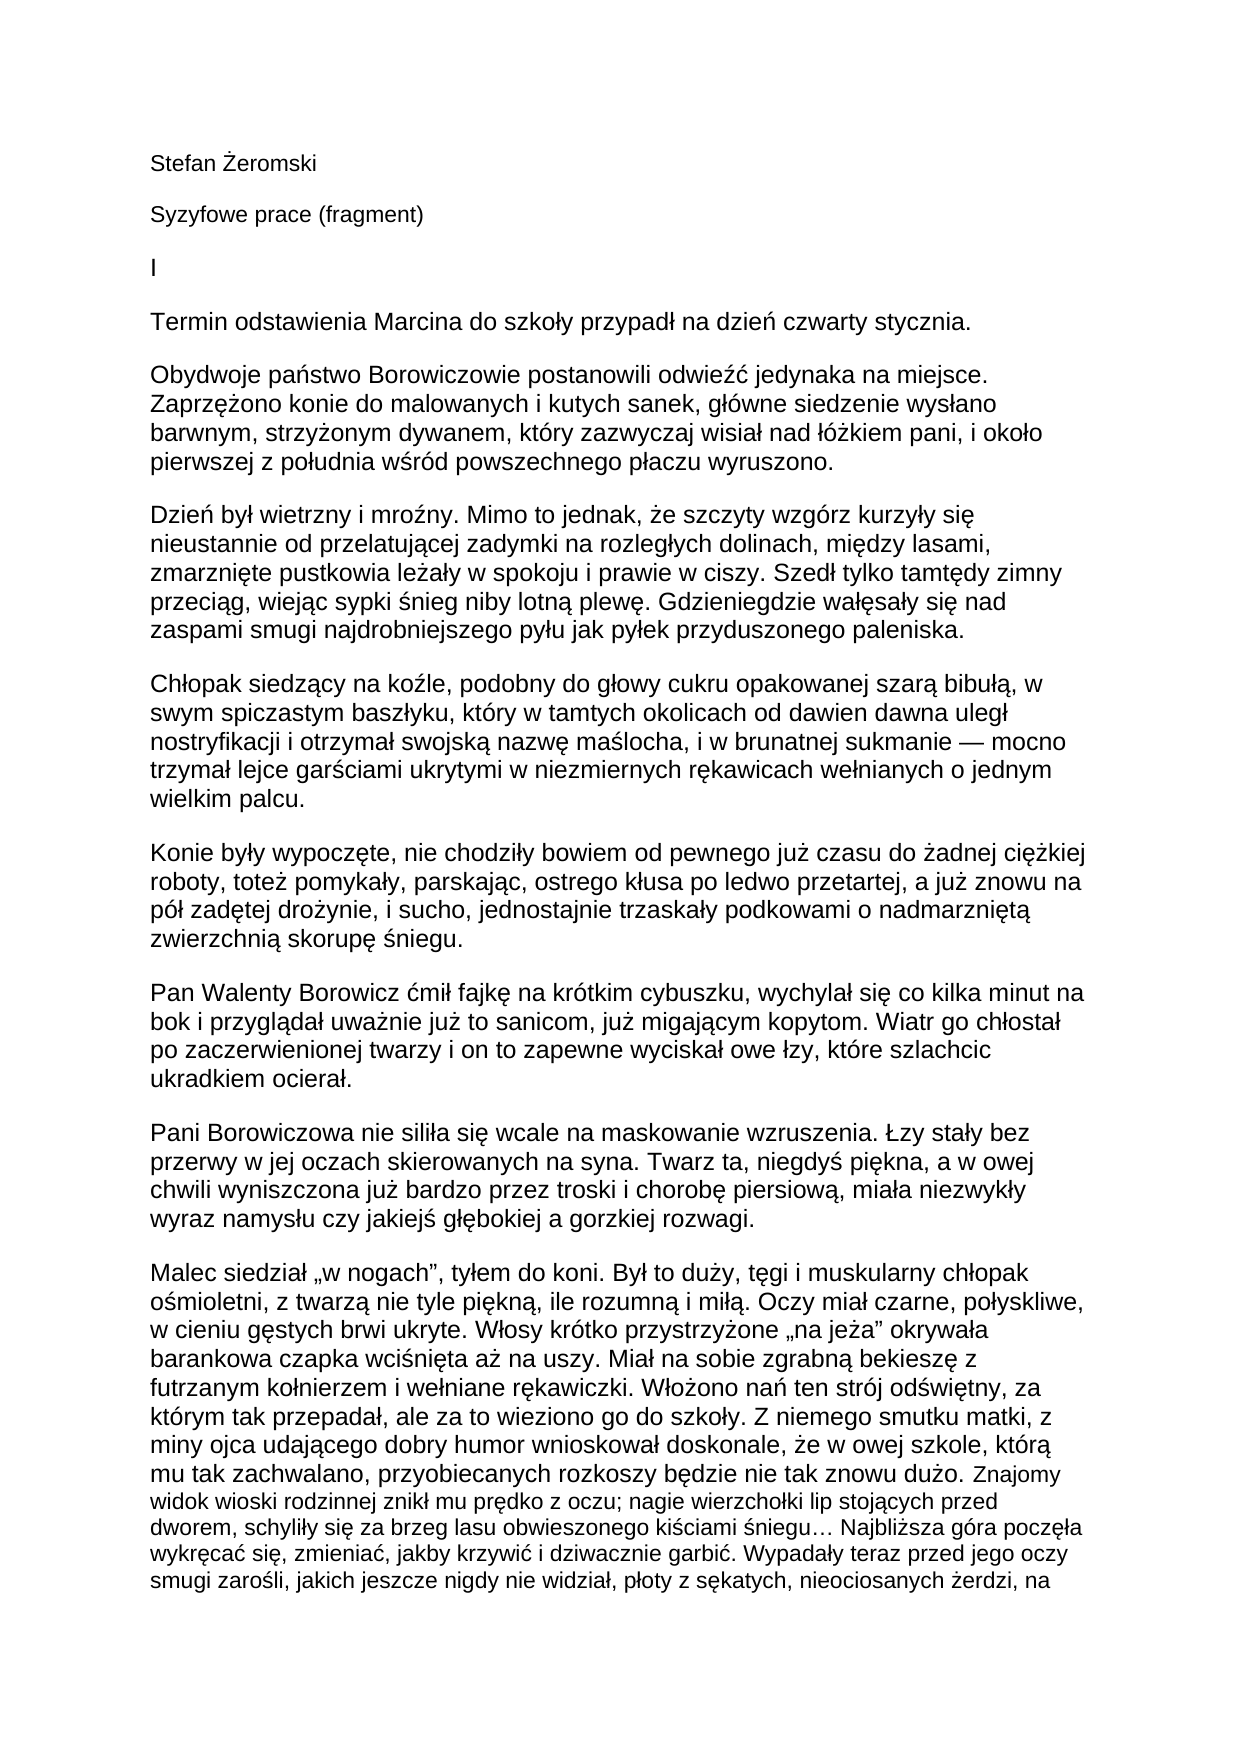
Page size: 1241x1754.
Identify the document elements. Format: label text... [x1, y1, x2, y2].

text Konie były wypoczęte, nie chodziły bowiem od pewnego już czasu do żadnej ciężkiej roboty, toteż pomykały, parskając, ostrego kłusa po ledwo przetartej, a już znowu na pół zadętej drożynie, i sucho, jednostajnie trzaskały podkowami o nadmarzniętą zwierzchnią skorupę śniegu. [150, 838, 1090, 953]
text Syzyfowe prace (fragment) [150, 201, 1090, 228]
text Stefan Żeromski [150, 150, 1090, 176]
text Chłopak siedzący na koźle, podobny do głowy cukru opakowanej szarą bibułą, w swym spiczastym baszłyku, który w tamtych okolicach od dawien dawna uległ nostryfikacji i otrzymał swojską nazwę maślocha, i w brunatnej sukmanie — mocno trzymał lejce garściami ukrytymi w niezmiernych rękawicach wełnianych o jednym wielkim palcu. [150, 669, 1090, 813]
text Obydwoje państwo Borowiczowie postanowili odwieźć jedynaka na miejsce. Zaprzężono konie do malowanych i kutych sanek, główne siedzenie wysłano barwnym, strzyżonym dywanem, który zazwyczaj wisiał nad łóżkiem pani, i około pierwszej z południa wśród powszechnego płaczu wyruszono. [150, 360, 1090, 475]
text Termin odstawienia Marcina do szkoły przypadł na dzień czwarty stycznia. [150, 306, 1090, 335]
text Dzień był wietrzny i mroźny. Mimo to jednak, że szczyty wzgórz kurzyły się nieustannie od przelatującej zadymki na rozległych dolinach, między lasami, zmarznięte pustkowia leżały w spokoju i prawie w ciszy. Szedł tylko tamtędy zimny przeciąg, wiejąc sypki śnieg niby lotną plewę. Gdzieniegdzie wałęsały się nad zaspami smugi najdrobniejszego pyłu jak pyłek przyduszonego paleniska. [150, 500, 1090, 644]
text Pani Borowiczowa nie siliła się wcale na maskowanie wzruszenia. Łzy stały bez przerwy w jej oczach skierowanych na syna. Twarz ta, niegdyś piękna, a w owej chwili wyniszczona już bardzo przez troski i chorobę piersiową, miała niezwykły wyraz namysłu czy jakiejś głębokiej a gorzkiej rozwagi. [150, 1118, 1090, 1233]
text Malec siedział „w nogach”, tyłem do koni. Był to duży, tęgi i muskularny chłopak ośmioletni, z twarzą nie tyle piękną, ile rozumną i miłą. Oczy miał czarne, połyskliwe, w cieniu gęstych brwi ukryte. Włosy krótko przystrzyżone „na jeża” okrywała barankowa czapka wciśnięta aż na uszy. Miał na sobie zgrabną bekieszę z futrzanym kołnierzem i wełniane rękawiczki. Włożono nań ten strój odświętny, za którym tak przepadał, ale za to wieziono go do szkoły. Z niemego smutku matki, z miny ojca udającego dobry humor wnioskował doskonale, że w owej szkole, którą mu tak zachwalano, przyobiecanych rozkoszy będzie nie tak znowu dużo. Znajomy widok wioski rodzinnej znikł mu prędko z oczu; nagie wierzchołki lip stojących przed dworem, schyliły się za brzeg lasu obwieszonego kiściami śniegu… Najbliższa góra poczęła wykręcać się, zmieniać, jakby krzywić i dziwacznie garbić. Wypadały teraz przed jego oczy smugi zarośli, jakich jeszcze nigdy nie widział, płoty z sękatych, nieociosanych żerdzi, na [150, 1258, 1090, 1593]
text I [150, 253, 1090, 281]
text Pan Walenty Borowicz ćmił fajkę na krótkim cybuszku, wychylał się co kilka minut na bok i przyglądał uważnie już to sanicom, już migającym kopytom. Wiatr go chłostał po zaczerwienionej twarzy i on to zapewne wyciskał owe łzy, które szlachcic ukradkiem ocierał. [150, 978, 1090, 1093]
